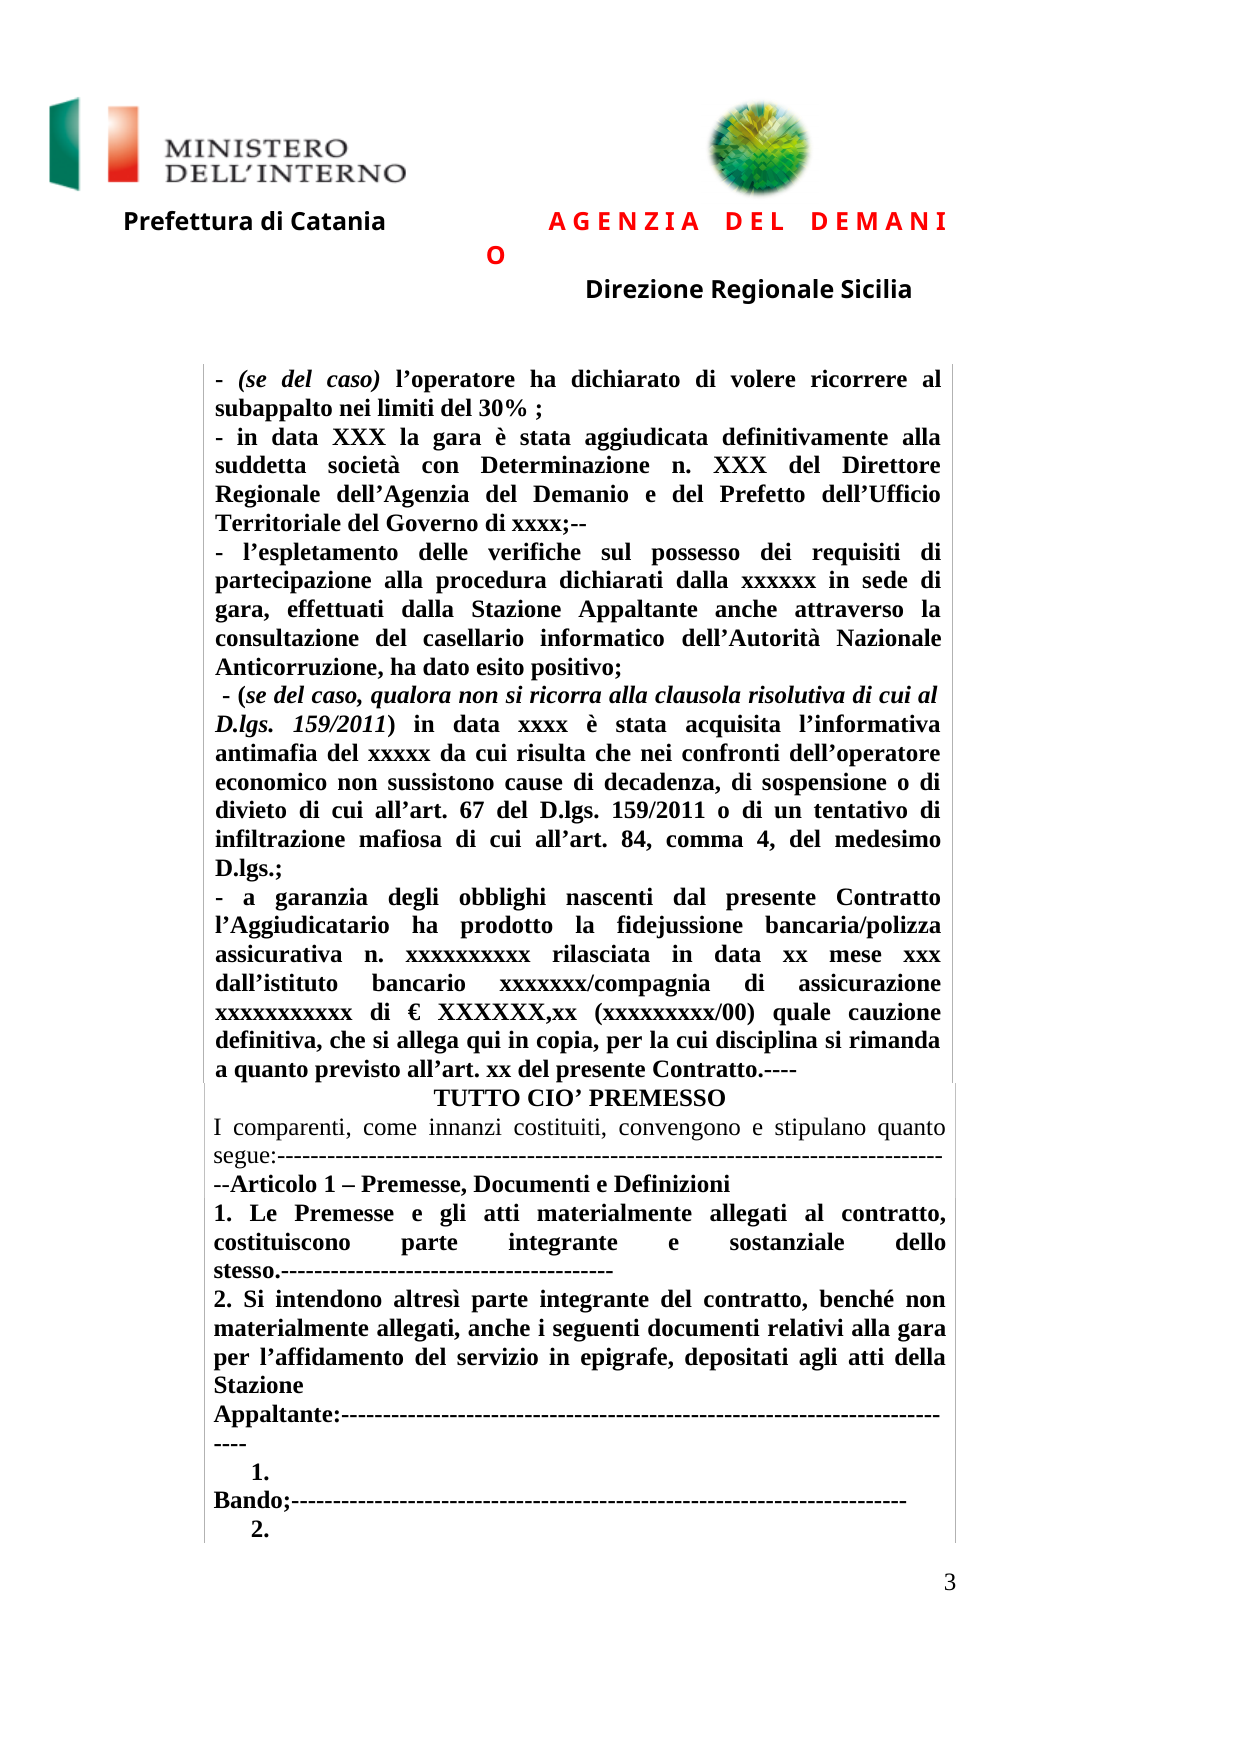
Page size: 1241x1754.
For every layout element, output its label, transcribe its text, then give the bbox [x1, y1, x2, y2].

text - a garanzia degli obblighi nascenti dal presente Contratto l’Aggiudicatario ha prodotto la fidejussione bancaria/polizza assicurativa n. xxxxxxxxxx rilasciata in data xx mese xxx dall’istituto bancario xxxxxxx/compagnia di assicurazione xxxxxxxxxxx di € XXXXXX,xx (xxxxxxxxx/00) quale cauzione definitiva, che si allega qui in copia, per la cui disciplina si rimanda a quanto previsto all’art. xx del presente Contratto.---- [204, 882, 952, 1083]
text 2. Si intendono altresì parte integrante del contratto, benché non materialmente allegati, anche i seguenti documenti relativi alla gara per l’affidamento del servizio in epigrafe, depositati agli atti della Stazione Appaltante:---------------------------------------------------------------------------- [205, 1284, 955, 1457]
text I comparenti, come innanzi costituiti, convengono e stipulano quanto segue:----------------------------------------------------------------------------------Articolo 1 – Premesse, Documenti e Definizioni [205, 1112, 955, 1198]
text - in data XXX la gara è stata aggiudicata definitivamente alla suddetta società con Determinazione n. XXX del Direttore Regionale dell’Agenzia del Demanio e del Prefetto dell’Ufficio Territoriale del Governo di xxxx;-- [204, 422, 952, 537]
text - (se del caso) l’operatore ha dichiarato di volere ricorrere al subappalto nei limiti del 30% ; [204, 364, 952, 422]
text 1. Bando;-------------------------------------------------------------------------- [205, 1457, 955, 1514]
text TUTTO CIO’ PREMESSO [205, 1083, 955, 1112]
text 2. [205, 1514, 955, 1543]
text - l’espletamento delle verifiche sul possesso dei requisiti di partecipazione alla procedura dichiarati dalla xxxxxx in sede di gara, effettuati dalla Stazione Appaltante anche attraverso la consultazione del casellario informatico dell’Autorità Nazionale Anticorruzione, ha dato esito positivo; [204, 537, 952, 681]
text 1. Le Premesse e gli atti materialmente allegati al contratto, costituiscono parte integrante e sostanziale dello stesso.---------------------------------------- [205, 1198, 955, 1284]
text - (se del caso, qualora non si ricorra alla clausola risolutiva di cui al D.lgs. 159/2011) in data xxxx è stata acquisita l’informativa antimafia del xxxxx da cui risulta che nei confronti dell’operatore economico non sussistono cause di decadenza, di sospensione o di divieto di cui all’art. 67 del D.lgs. 159/2011 o di un tentativo di infiltrazione mafiosa di cui all’art. 84, comma 4, del medesimo D.lgs.; [204, 681, 952, 882]
